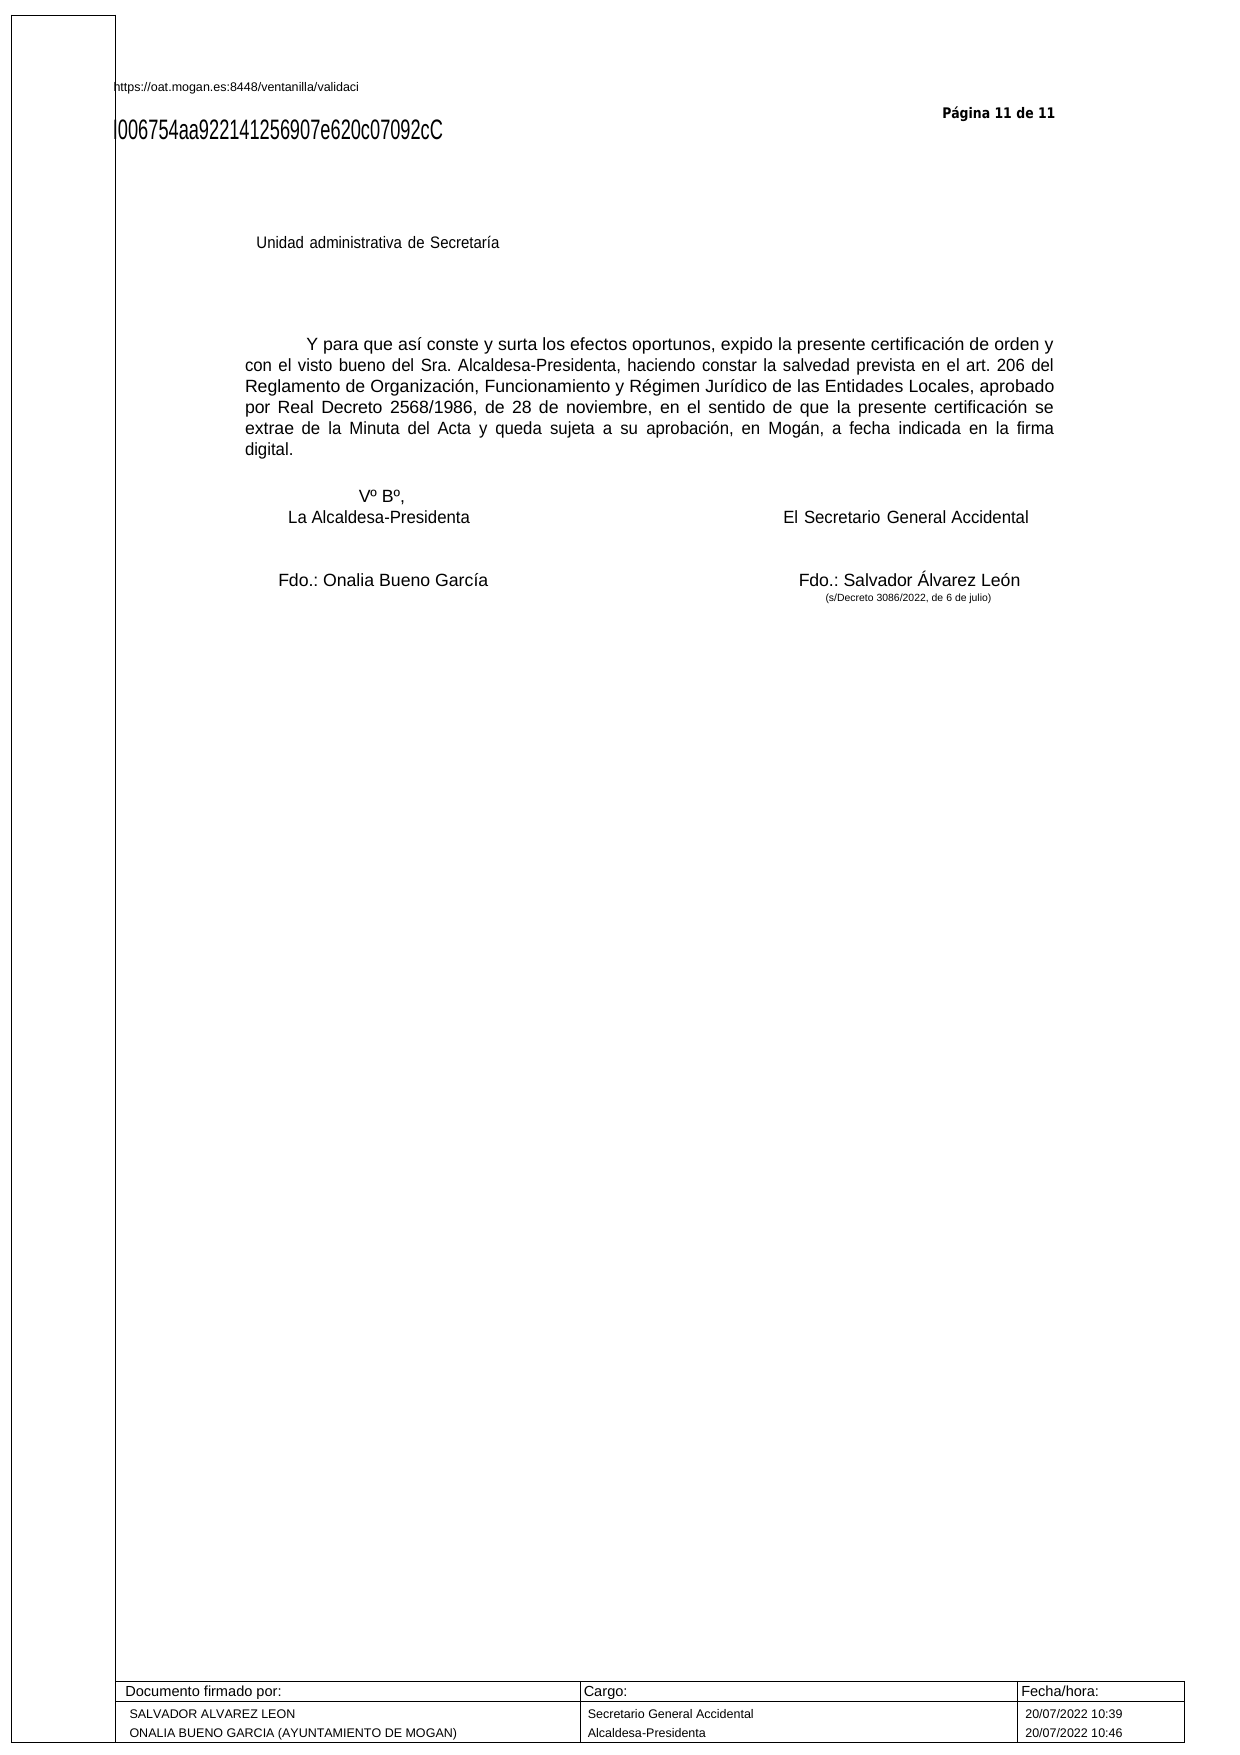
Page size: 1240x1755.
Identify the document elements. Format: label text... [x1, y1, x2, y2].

table_cell Documento firmado por: [116, 1682, 580, 1701]
table_cell 20/07/2022 10:39 20/07/2022 10:46 [1018, 1702, 1184, 1742]
table_cell Secretario General Accidental Alcaldesa-Presidenta [581, 1702, 1017, 1742]
table_cell Cargo: [581, 1682, 1017, 1701]
table_header Página 11 de 11 Unidad administrativa de Secretaría Y para que así conste y surta los efectos oportunos, expido la presente certificación de orden y con el visto bueno del Sra. Alcaldesa-Presidenta, haciendo constar la salvedad prevista en el art. 206 del Reglamento de Organización, Funcionamiento y Régimen Jurídico de las Entidades Locales, aprobado por Real Decreto 2568/1986, de 28 de noviembre, en el sentido de que la presente certificación se extrae de la Minuta del Acta y queda sujeta a su aprobación, en Mogán, a fecha indicada en la firma digital. Vº Bº, La Alcaldesa-Presidenta El Secretario General Accidental Fdo.: Onalia Bueno García Fdo.: Salvador Álvarez León (s/Decreto 3086/2022, de 6 de julio) [116, 15, 1184, 1681]
table_cell Fecha/hora: [1018, 1682, 1184, 1701]
table_header COPIA AUTÉNTICA que puede ser comprobada mediante el Código Seguro de Verificación en https://oat.mogan.es:8448/ventanilla/validacionDoc/index.jsp?entidad=MOGAN I006754aa922141256907e620c07092cC [12, 16, 115, 1742]
table_cell SALVADOR ALVAREZ LEON ONALIA BUENO GARCIA (AYUNTAMIENTO DE MOGAN) [116, 1702, 580, 1742]
